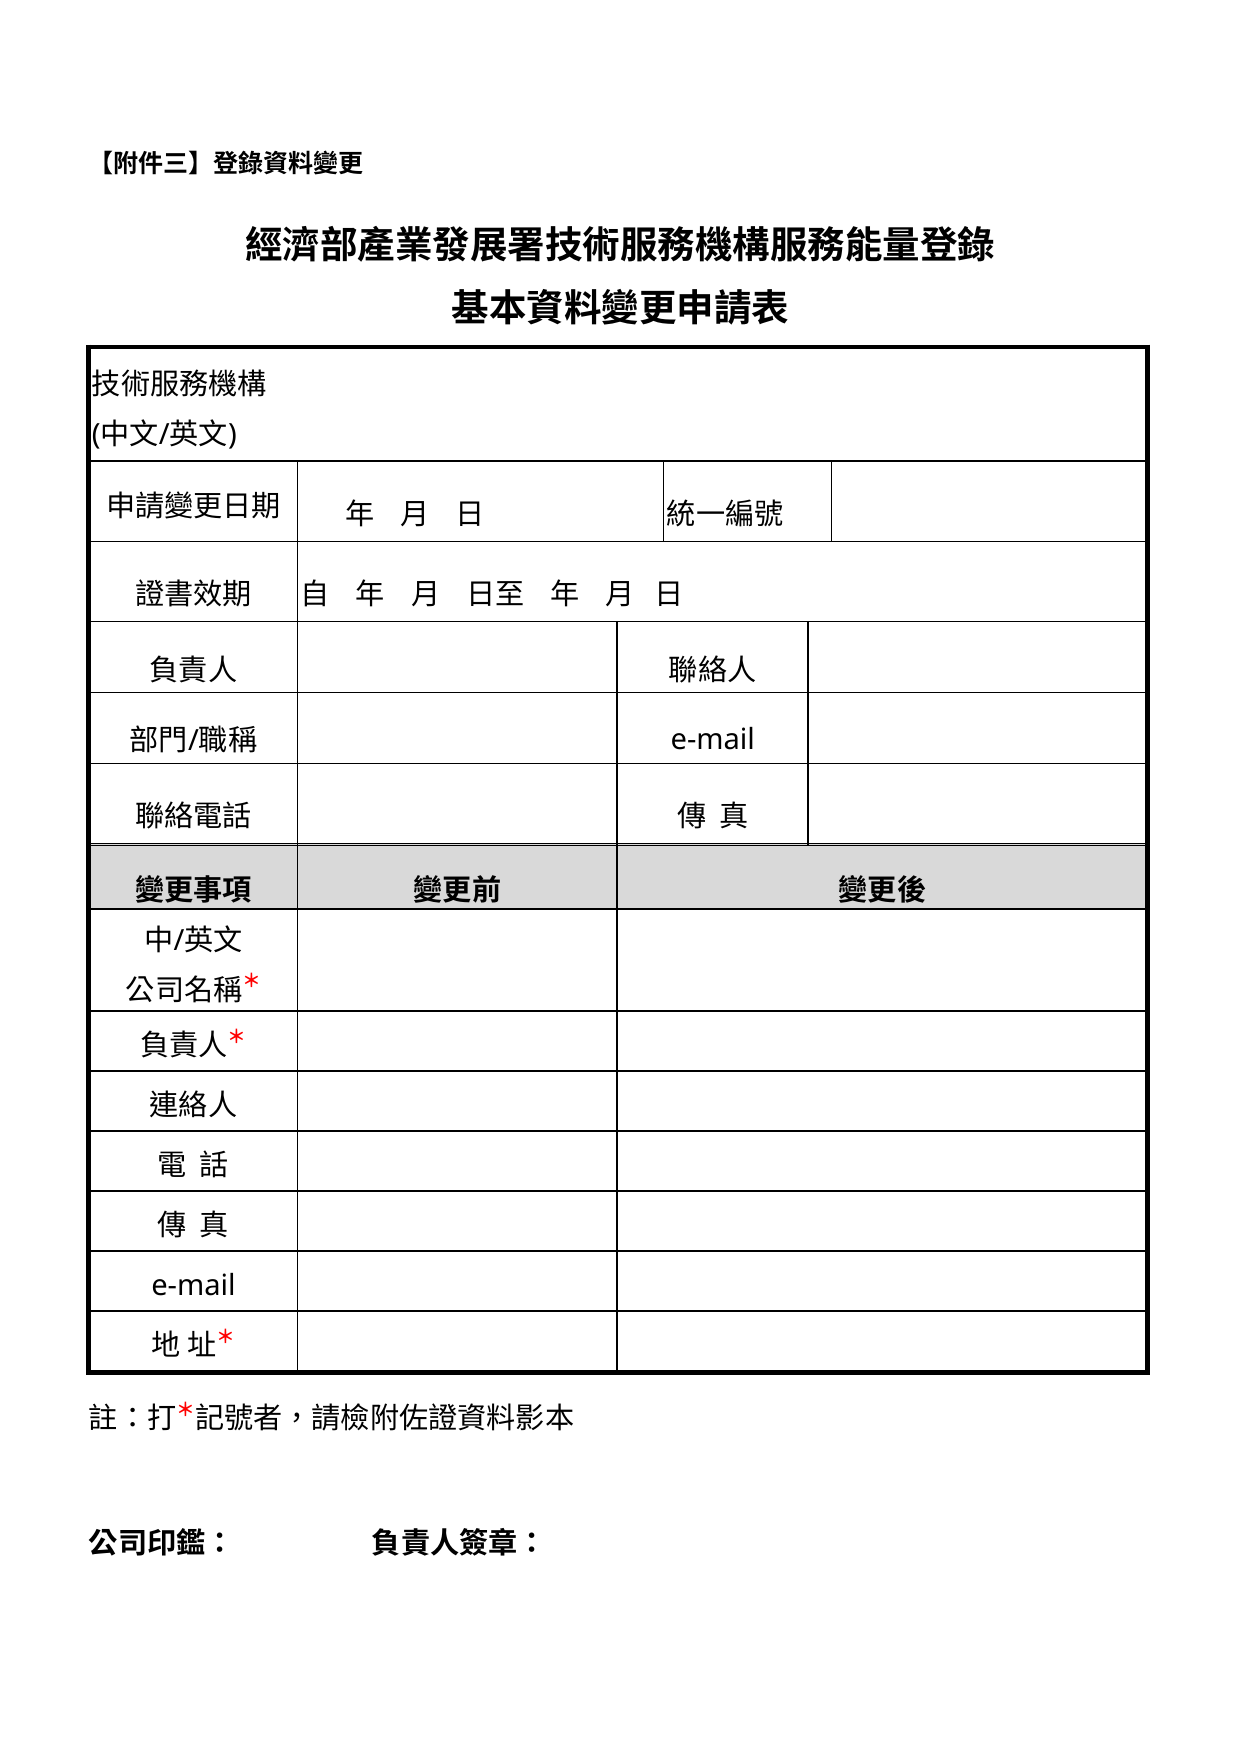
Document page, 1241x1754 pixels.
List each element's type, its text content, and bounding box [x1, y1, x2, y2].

text 公司印鑑： 負責人簽章： [89, 1499, 1152, 1562]
table_cell [809, 764, 1145, 843]
table_cell [809, 693, 1145, 762]
table_cell [618, 1072, 1145, 1130]
table_cell 聯絡人 [618, 622, 807, 692]
table_cell 傳 真 [618, 764, 807, 843]
table_cell 負責人 [91, 622, 297, 692]
table_cell 年 月 日 [298, 462, 663, 541]
table_cell 地 址＊ [91, 1312, 297, 1370]
table_cell [298, 910, 616, 1010]
table_cell [298, 1132, 616, 1190]
table_cell [298, 764, 616, 843]
table_cell 部門/職稱 [91, 693, 297, 762]
table_cell 統一編號 [664, 462, 831, 541]
text 經濟部產業發展署技術服務機構服務能量登錄 [89, 201, 1152, 263]
table_cell [298, 1072, 616, 1130]
table_header 技術服務機構 (中文/英文) [91, 349, 1145, 460]
table_cell 變更事項 [91, 846, 297, 908]
table_cell [809, 622, 1145, 692]
table_cell [298, 1192, 616, 1250]
table_cell [618, 1252, 1145, 1310]
table_cell 負責人＊ [91, 1012, 297, 1070]
table_cell [298, 1012, 616, 1070]
table_cell 傳 真 [91, 1192, 297, 1250]
table_cell 連絡人 [91, 1072, 297, 1130]
text 【附件三】登錄資料變更 [89, 119, 1152, 182]
table_cell e-mail [91, 1252, 297, 1310]
table_cell 變更後 [618, 846, 1145, 908]
table_cell 電 話 [91, 1132, 297, 1190]
table_cell [618, 1312, 1145, 1370]
table_cell e-mail [618, 693, 807, 762]
text 註：打＊記號者，請檢附佐證資料影本 [89, 1374, 1152, 1437]
table_cell [618, 1132, 1145, 1190]
table_cell 聯絡電話 [91, 764, 297, 843]
table_cell [618, 910, 1145, 1010]
table_cell [298, 622, 616, 692]
table_cell [298, 1312, 616, 1370]
table_cell [298, 693, 616, 762]
table_cell 變更前 [298, 846, 616, 908]
table_cell [298, 1252, 616, 1310]
text 基本資料變更申請表 [89, 263, 1152, 326]
table_cell 自 年 月 日至 年 月 日 [298, 542, 1145, 621]
table_cell 證書效期 [91, 542, 297, 621]
table_cell [618, 1012, 1145, 1070]
table_cell [832, 462, 1145, 541]
table_cell [618, 1192, 1145, 1250]
table_cell 中/英文 公司名稱＊ [91, 910, 297, 1010]
table_cell 申請變更日期 [91, 462, 297, 541]
